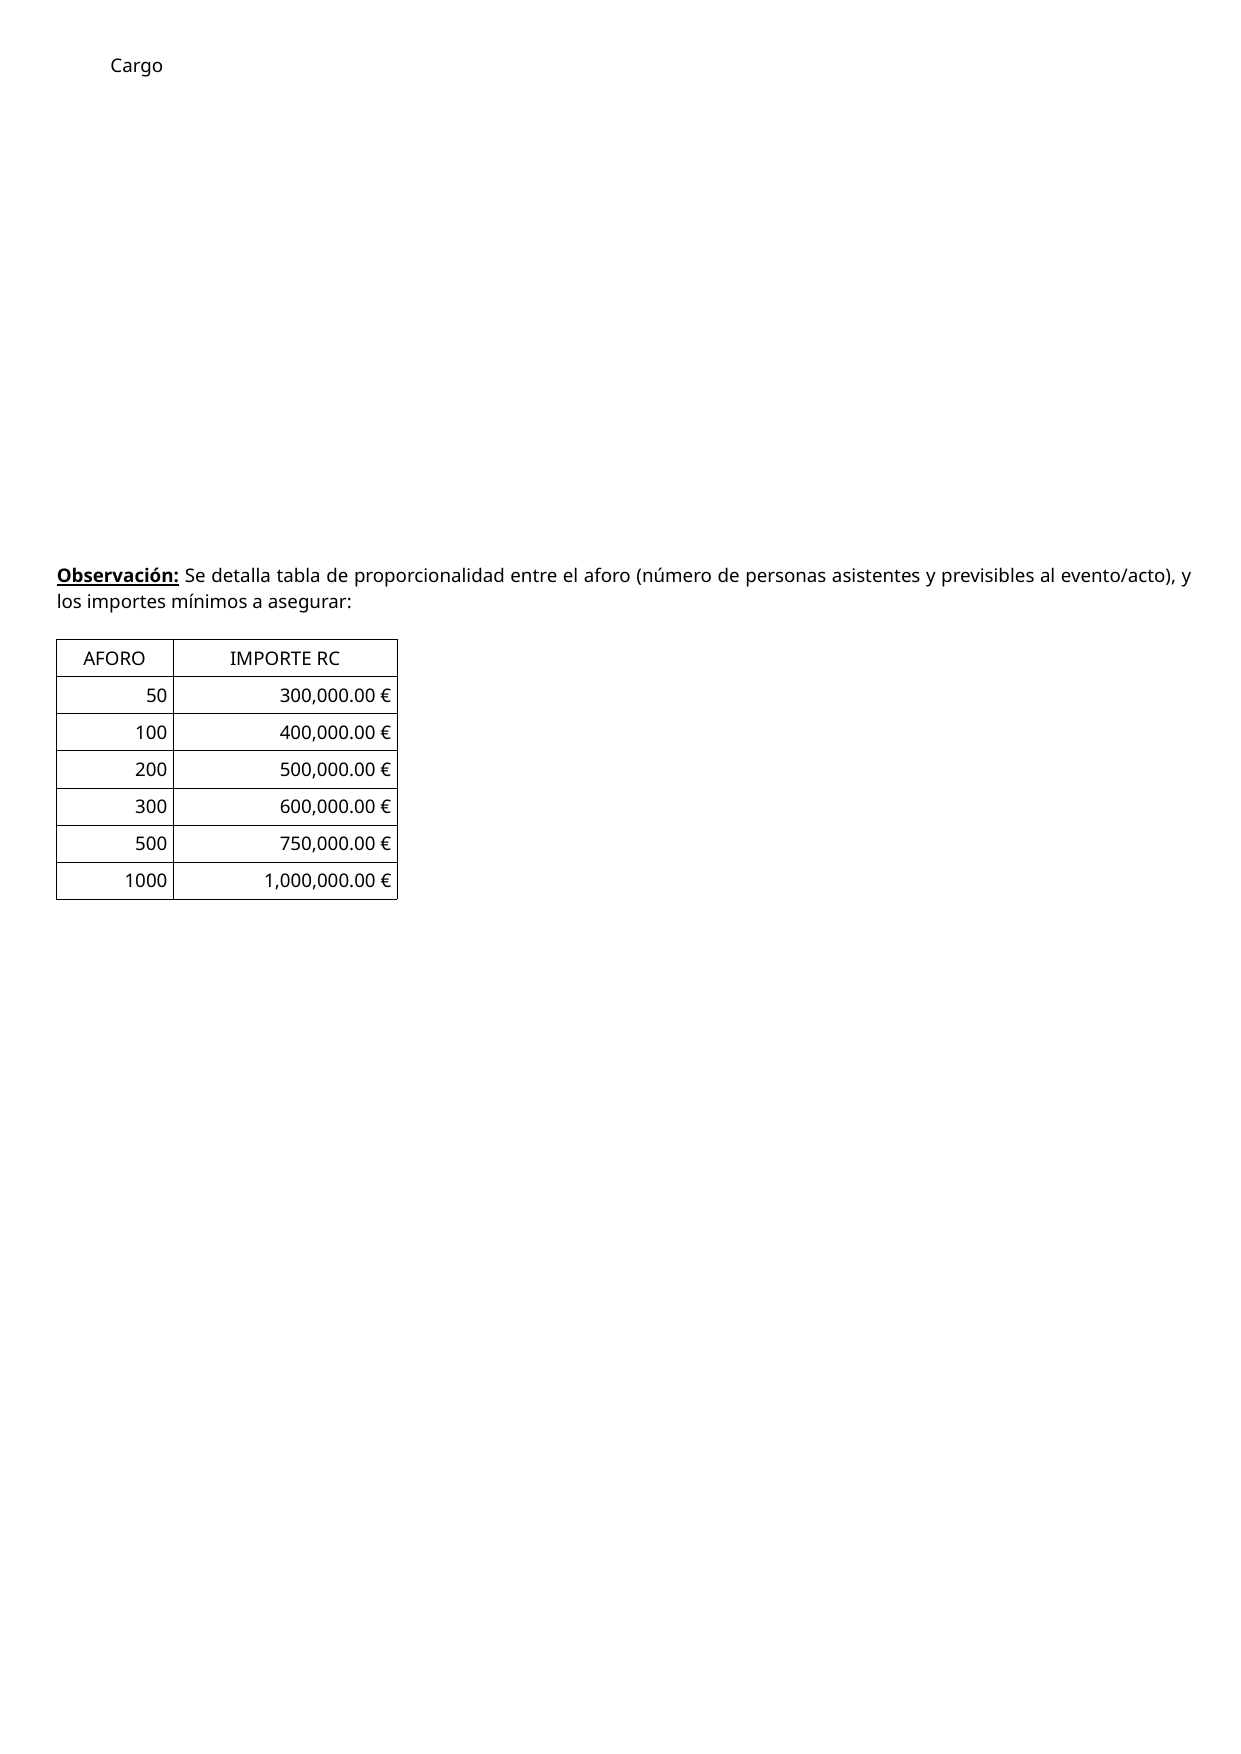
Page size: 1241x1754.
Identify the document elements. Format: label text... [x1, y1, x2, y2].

table_cell 400.000,00 € [174, 714, 397, 750]
table_cell 300 [57, 789, 173, 824]
text Observación: Se detalla tabla de proporcionalidad entre el aforo (número de personas asistentes y previsibles al evento/acto), y los importes mínimos a asegurar: [57, 562, 1193, 613]
table_cell 1000 [57, 863, 173, 899]
table_cell 100 [57, 714, 173, 750]
table_cell 300.000,00 € [174, 677, 397, 713]
text Cargo [57, 52, 1193, 78]
table_cell 50 [57, 677, 173, 713]
table_cell 750.000,00 € [174, 826, 397, 862]
table_cell 200 [57, 751, 173, 787]
table_cell 1.000.000,00 € [174, 863, 397, 899]
table_cell 500.000,00 € [174, 751, 397, 787]
table_header IMPORTE RC [174, 640, 397, 676]
table_header AFORO [57, 640, 173, 676]
table_cell 500 [57, 826, 173, 862]
table_cell 600.000,00 € [174, 789, 397, 824]
